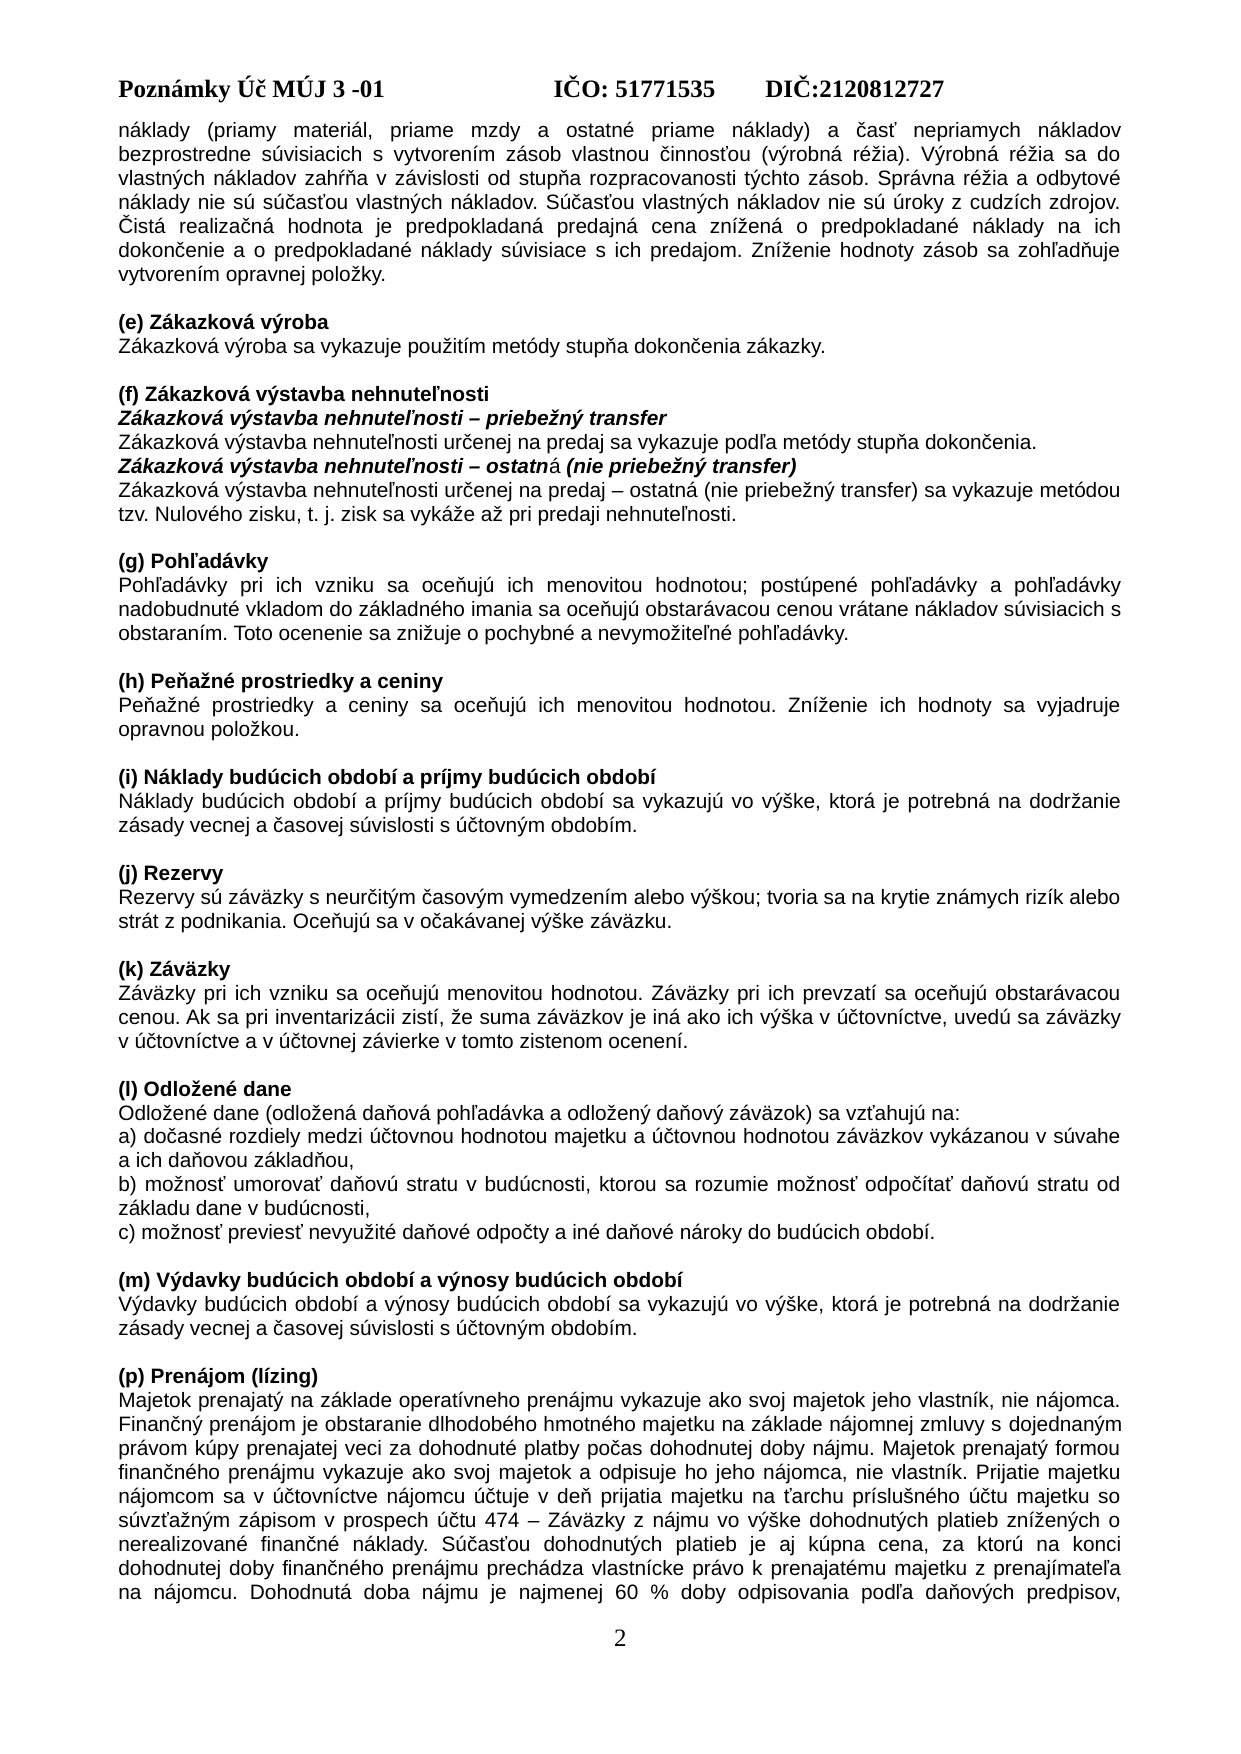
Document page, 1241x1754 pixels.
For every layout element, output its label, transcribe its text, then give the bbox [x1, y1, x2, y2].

text (h) Peňažné prostriedky a ceniny [118, 669, 1122, 693]
text Výdavky budúcich období a výnosy budúcich období sa vykazujú vo výške, ktorá je potrebná na dodržanie zásady vecnej a časovej súvislosti s účtovným obdobím. [118, 1292, 1122, 1340]
text (j) Rezervy [118, 861, 1122, 885]
text (g) Pohľadávky [118, 549, 1122, 573]
text (e) Zákazková výroba [118, 310, 1122, 334]
text Majetok prenajatý na základe operatívneho prenájmu vykazuje ako svoj majetok jeho vlastník, nie nájomca. Finančný prenájom je obstaranie dlhodobého hmotného majetku na základe nájomnej zmluvy s dojednaným právom kúpy prenajatej veci za dohodnuté platby počas dohodnutej doby nájmu. Majetok prenajatý formou finančného prenájmu vykazuje ako svoj majetok a odpisuje ho jeho nájomca, nie vlastník. Prijatie majetku nájomcom sa v účtovníctve nájomcu účtuje v deň prijatia majetku na ťarchu príslušného účtu majetku so súvzťažným zápisom v prospech účtu 474 – Záväzky z nájmu vo výške dohodnutých platieb znížených o nerealizované finančné náklady. Súčasťou dohodnutých platieb je aj kúpna cena, za ktorú na konci dohodnutej doby finančného prenájmu prechádza vlastnícke právo k prenajatému majetku z prenajímateľa na nájomcu. Dohodnutá doba nájmu je najmenej 60 % doby odpisovania podľa daňových predpisov, [118, 1388, 1122, 1603]
text Zákazková výstavba nehnuteľnosti – priebežný transfer [118, 406, 1122, 429]
text Zákazková výstavba nehnuteľnosti určenej na predaj sa vykazuje podľa metódy stupňa dokončenia. [118, 429, 1122, 453]
text (m) Výdavky budúcich období a výnosy budúcich období [118, 1268, 1122, 1292]
text Zákazková výstavba nehnuteľnosti – ostatná (nie priebežný transfer) [118, 453, 1122, 477]
text náklady (priamy materiál, priame mzdy a ostatné priame náklady) a časť nepriamych nákladov bezprostredne súvisiacich s vytvorením zásob vlastnou činnosťou (výrobná réžia). Výrobná réžia sa do vlastných nákladov zahŕňa v závislosti od stupňa rozpracovanosti týchto zásob. Správna réžia a odbytové náklady nie sú súčasťou vlastných nákladov. Súčasťou vlastných nákladov nie sú úroky z cudzích zdrojov. Čistá realizačná hodnota je predpokladaná predajná cena znížená o predpokladané náklady na ich dokončenie a o predpokladané náklady súvisiace s ich predajom. Zníženie hodnoty zásob sa zohľadňuje vytvorením opravnej položky. [118, 118, 1122, 286]
text Náklady budúcich období a príjmy budúcich období sa vykazujú vo výške, ktorá je potrebná na dodržanie zásady vecnej a časovej súvislosti s účtovným obdobím. [118, 789, 1122, 837]
text c) možnosť previesť nevyužité daňové odpočty a iné daňové nároky do budúcich období. [118, 1220, 1122, 1244]
text (k) Záväzky [118, 957, 1122, 981]
text Pohľadávky pri ich vzniku sa oceňujú ich menovitou hodnotou; postúpené pohľadávky a pohľadávky nadobudnuté vkladom do základného imania sa oceňujú obstarávacou cenou vrátane nákladov súvisiacich s obstaraním. Toto ocenenie sa znižuje o pochybné a nevymožiteľné pohľadávky. [118, 573, 1122, 645]
text a) dočasné rozdiely medzi účtovnou hodnotou majetku a účtovnou hodnotou záväzkov vykázanou v súvahe a ich daňovou základňou, [118, 1124, 1122, 1172]
text Rezervy sú záväzky s neurčitým časovým vymedzením alebo výškou; tvoria sa na krytie známych rizík alebo strát z podnikania. Oceňujú sa v očakávanej výške záväzku. [118, 885, 1122, 933]
text Zákazková výroba sa vykazuje použitím metódy stupňa dokončenia zákazky. [118, 334, 1122, 358]
text Odložené dane (odložená daňová pohľadávka a odložený daňový záväzok) sa vzťahujú na: [118, 1100, 1122, 1124]
text (p) Prenájom (lízing) [118, 1364, 1122, 1388]
text Zákazková výstavba nehnuteľnosti určenej na predaj – ostatná (nie priebežný transfer) sa vykazuje metódou tzv. Nulového zisku, t. j. zisk sa vykáže až pri predaji nehnuteľnosti. [118, 477, 1122, 525]
text Záväzky pri ich vzniku sa oceňujú menovitou hodnotou. Záväzky pri ich prevzatí sa oceňujú obstarávacou cenou. Ak sa pri inventarizácii zistí, že suma záväzkov je iná ako ich výška v účtovníctve, uvedú sa záväzky v účtovníctve a v účtovnej závierke v tomto zistenom ocenení. [118, 981, 1122, 1052]
text (i) Náklady budúcich období a príjmy budúcich období [118, 765, 1122, 789]
text Peňažné prostriedky a ceniny sa oceňujú ich menovitou hodnotou. Zníženie ich hodnoty sa vyjadruje opravnou položkou. [118, 693, 1122, 741]
text b) možnosť umorovať daňovú stratu v budúcnosti, ktorou sa rozumie možnosť odpočítať daňovú stratu od základu dane v budúcnosti, [118, 1172, 1122, 1220]
text (l) Odložené dane [118, 1076, 1122, 1100]
text (f) Zákazková výstavba nehnuteľnosti [118, 382, 1122, 406]
